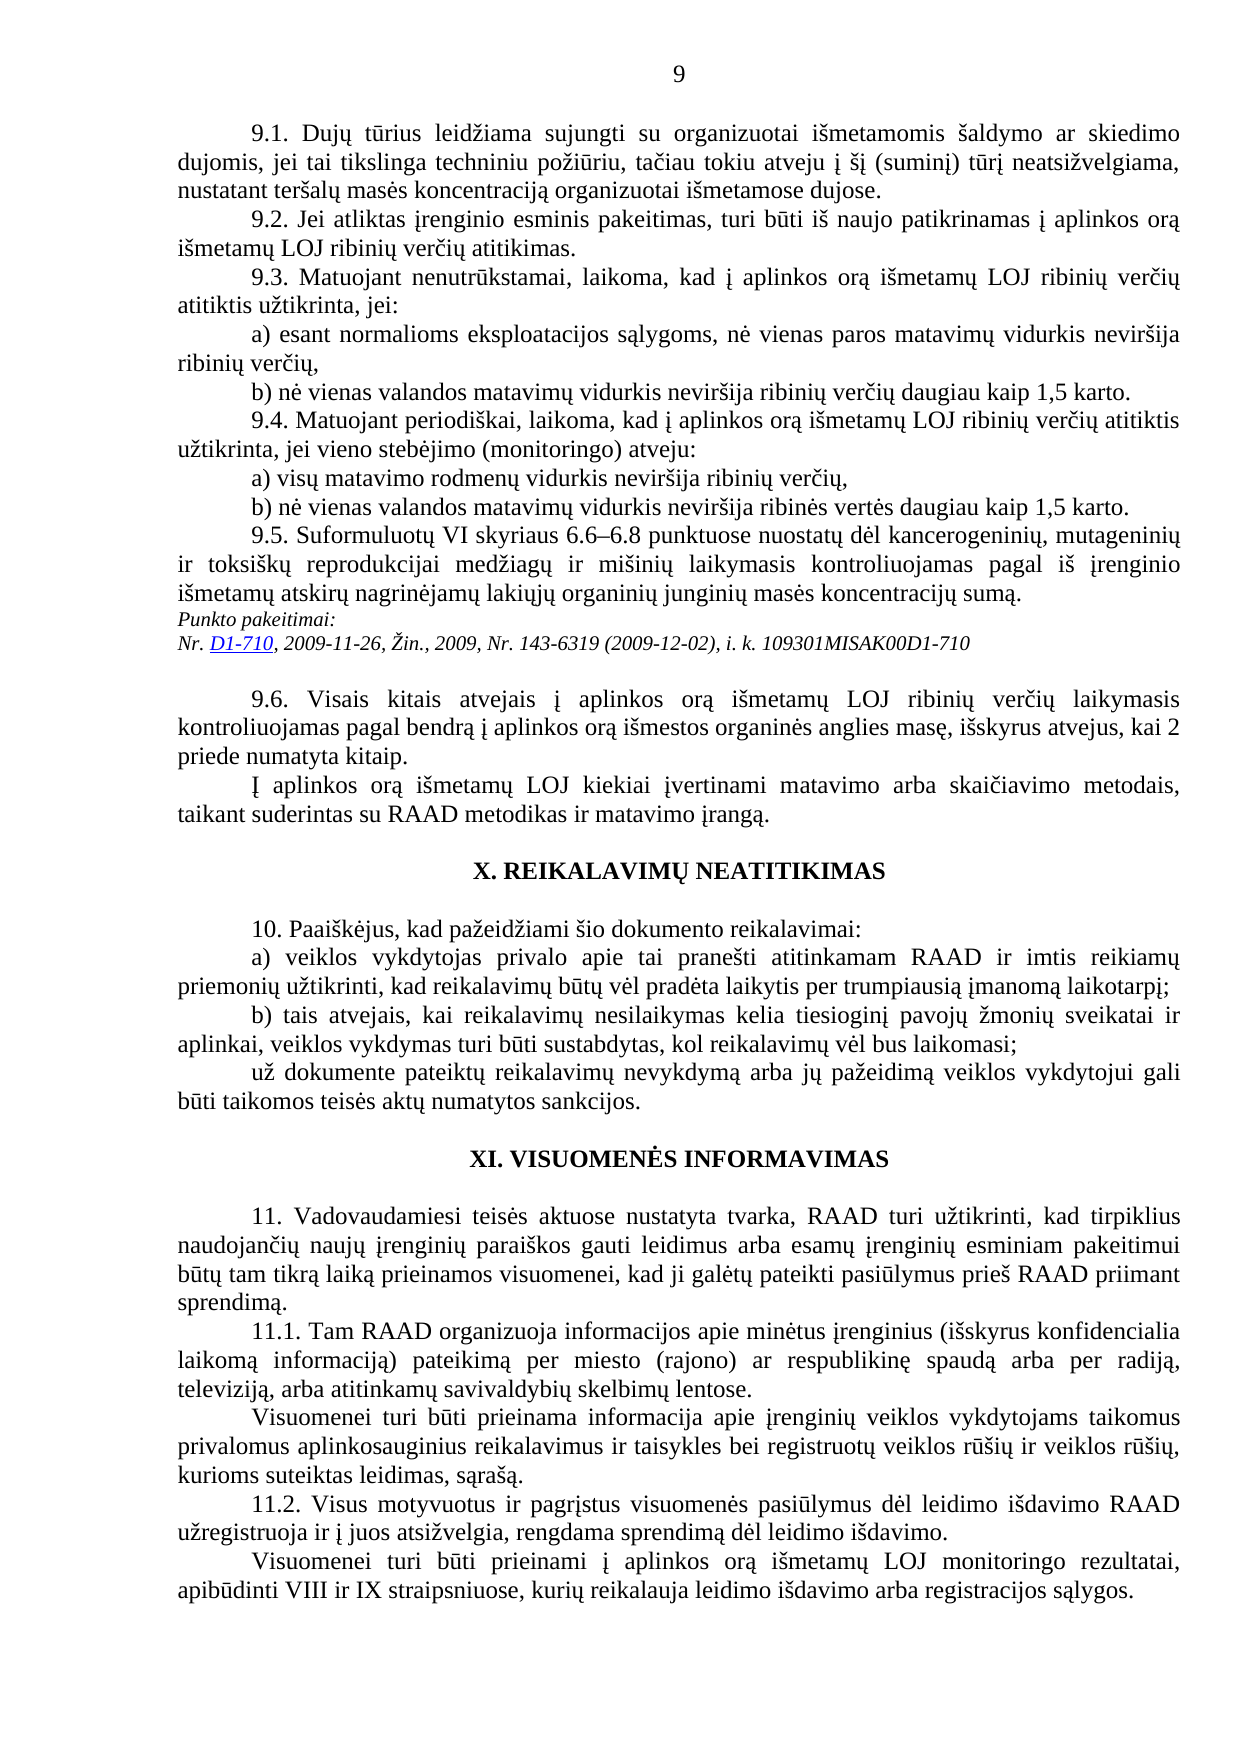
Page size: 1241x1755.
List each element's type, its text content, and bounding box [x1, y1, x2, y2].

text Punkto pakeitimai: [177, 607, 1181, 631]
text 9.4. Matuojant periodiškai, laikoma, kad į aplinkos orą išmetamų LOJ ribinių verčių atitiktis užtikrinta, jei vieno stebėjimo (monitoringo) atveju: [177, 406, 1181, 463]
text XI. VISUOMENĖS INFORMAVIMAS [177, 1144, 1181, 1172]
text X. REIKALAVIMŲ NEATITIKIMAS [177, 856, 1181, 885]
text Nr. D1-710, 2009-11-26, Žin., 2009, Nr. 143-6319 (2009-12-02), i. k. 109301MISAK00D1-710 [177, 631, 1181, 655]
text 9.2. Jei atliktas įrenginio esminis pakeitimas, turi būti iš naujo patikrinamas į aplinkos orą išmetamų LOJ ribinių verčių atitikimas. [177, 204, 1181, 262]
text b) nė vienas valandos matavimų vidurkis neviršija ribinių verčių daugiau kaip 1,5 karto. [177, 377, 1181, 406]
text 9.6. Visais kitais atvejais į aplinkos orą išmetamų LOJ ribinių verčių laikymasis kontroliuojamas pagal bendrą į aplinkos orą išmestos organinės anglies masę, išskyrus atvejus, kai 2 priede numatyta kitaip. [177, 684, 1181, 770]
text a) esant normalioms eksploatacijos sąlygoms, nė vienas paros matavimų vidurkis neviršija ribinių verčių, [177, 319, 1181, 377]
text a) visų matavimo rodmenų vidurkis neviršija ribinių verčių, [177, 463, 1181, 492]
text 9.1. Dujų tūrius leidžiama sujungti su organizuotai išmetamomis šaldymo ar skiedimo dujomis, jei tai tikslinga techniniu požiūriu, tačiau tokiu atveju į šį (suminį) tūrį neatsižvelgiama, nustatant teršalų masės koncentraciją organizuotai išmetamose dujose. [177, 118, 1181, 204]
text Visuomenei turi būti prieinami į aplinkos orą išmetamų LOJ monitoringo rezultatai, apibūdinti VIII ir IX straipsniuose, kurių reikalauja leidimo išdavimo arba registracijos sąlygos. [177, 1546, 1181, 1604]
text Visuomenei turi būti prieinama informacija apie įrenginių veiklos vykdytojams taikomus privalomus aplinkosauginius reikalavimus ir taisykles bei registruotų veiklos rūšių ir veiklos rūšių, kurioms suteiktas leidimas, sąrašą. [177, 1402, 1181, 1489]
text a) veiklos vykdytojas privalo apie tai pranešti atitinkamam RAAD ir imtis reikiamų priemonių užtikrinti, kad reikalavimų būtų vėl pradėta laikytis per trumpiausią įmanomą laikotarpį; [177, 942, 1181, 1000]
text 10. Paaiškėjus, kad pažeidžiami šio dokumento reikalavimai: [177, 914, 1181, 942]
text b) tais atvejais, kai reikalavimų nesilaikymas kelia tiesioginį pavojų žmonių sveikatai ir aplinkai, veiklos vykdymas turi būti sustabdytas, kol reikalavimų vėl bus laikomasi; [177, 1000, 1181, 1057]
text 9.3. Matuojant nenutrūkstamai, laikoma, kad į aplinkos orą išmetamų LOJ ribinių verčių atitiktis užtikrinta, jei: [177, 262, 1181, 319]
text 11.1. Tam RAAD organizuoja informacijos apie minėtus įrenginius (išskyrus konfidencialia laikomą informaciją) pateikimą per miesto (rajono) ar respublikinę spaudą arba per radiją, televiziją, arba atitinkamų savivaldybių skelbimų lentose. [177, 1316, 1181, 1402]
text Į aplinkos orą išmetamų LOJ kiekiai įvertinami matavimo arba skaičiavimo metodais, taikant suderintas su RAAD metodikas ir matavimo įrangą. [177, 770, 1181, 827]
text už dokumente pateiktų reikalavimų nevykdymą arba jų pažeidimą veiklos vykdytojui gali būti taikomos teisės aktų numatytos sankcijos. [177, 1057, 1181, 1115]
text 11.2. Visus motyvuotus ir pagrįstus visuomenės pasiūlymus dėl leidimo išdavimo RAAD užregistruoja ir į juos atsižvelgia, rengdama sprendimą dėl leidimo išdavimo. [177, 1489, 1181, 1546]
text b) nė vienas valandos matavimų vidurkis neviršija ribinės vertės daugiau kaip 1,5 karto. [177, 492, 1181, 521]
text 11. Vadovaudamiesi teisės aktuose nustatyta tvarka, RAAD turi užtikrinti, kad tirpiklius naudojančių naujų įrenginių paraiškos gauti leidimus arba esamų įrenginių esminiam pakeitimui būtų tam tikrą laiką prieinamos visuomenei, kad ji galėtų pateikti pasiūlymus prieš RAAD priimant sprendimą. [177, 1201, 1181, 1316]
text 9.5. Suformuluotų VI skyriaus 6.6–6.8 punktuose nuostatų dėl kancerogeninių, mutageninių ir toksiškų reprodukcijai medžiagų ir mišinių laikymasis kontroliuojamas pagal iš įrenginio išmetamų atskirų nagrinėjamų lakiųjų organinių junginių masės koncentracijų sumą. [177, 521, 1181, 607]
